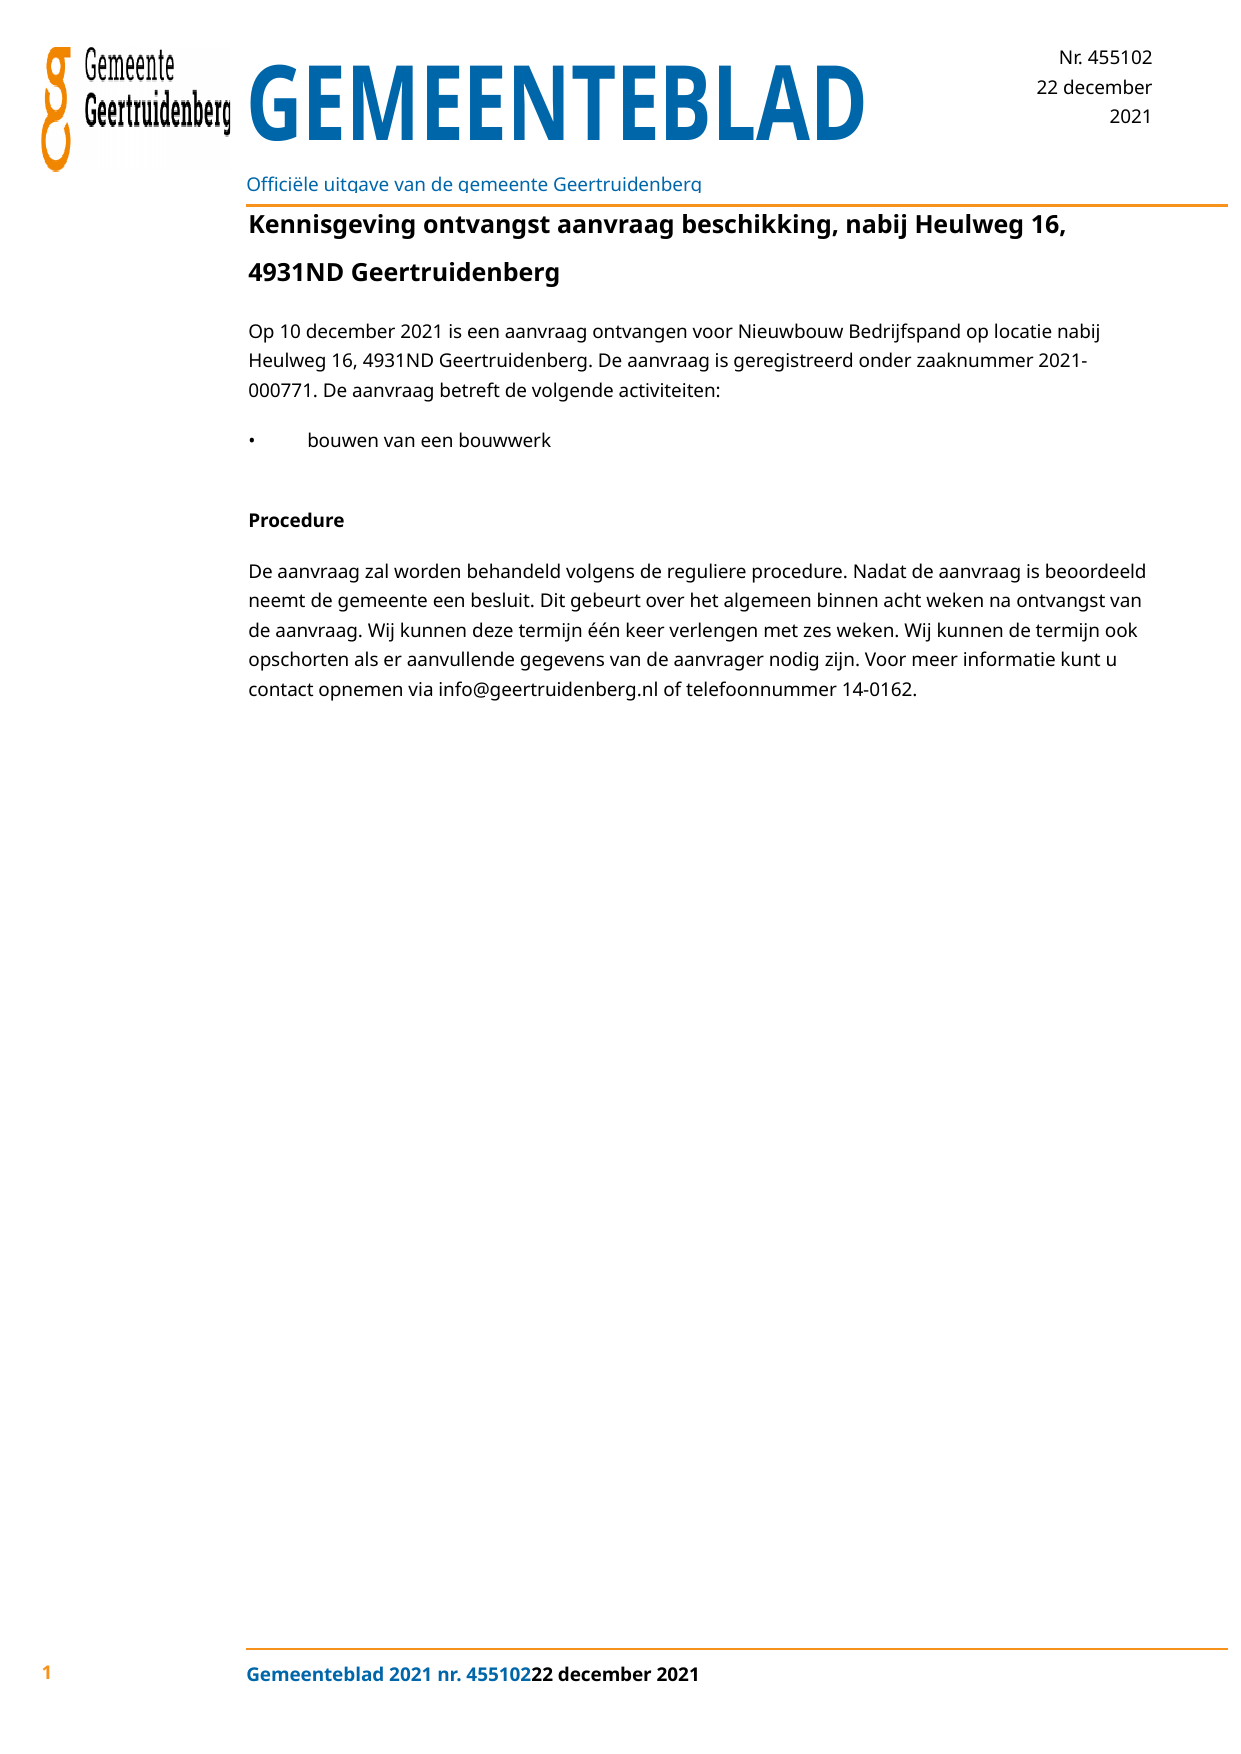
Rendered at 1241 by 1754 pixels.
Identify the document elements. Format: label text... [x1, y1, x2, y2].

text Kennisgeving ontvangst aanvraag beschikking, nabij Heulweg 16, 4931ND Geertruidenberg [248, 207, 1152, 288]
text Op 10 december 2021 is een aanvraag ontvangen voor Nieuwbouw Bedrijfspand op locatie nabij Heulweg 16, 4931ND Geertruidenberg. De aanvraag is geregistreerd onder zaaknummer 2021-000771. De aanvraag betreft de volgende activiteiten: [248, 318, 1152, 403]
picture [41, 47, 231, 172]
text De aanvraag zal worden behandeld volgens de reguliere procedure. Nadat de aanvraag is beoordeeld neemt de gemeente een besluit. Dit gebeurt over het algemeen binnen acht weken na ontvangst van de aanvraag. Wij kunnen deze termijn één keer verlengen met zes weken. Wij kunnen de termijn ook opschorten als er aanvullende gegevens van de aanvrager nodig zijn. Voor meer informatie kunt u contact opnemen via info@geertruidenberg.nl of telefoonnummer 14-0162. [248, 558, 1152, 702]
list bouwen van een bouwwerk [248, 427, 1152, 453]
text Procedure [248, 507, 1152, 533]
